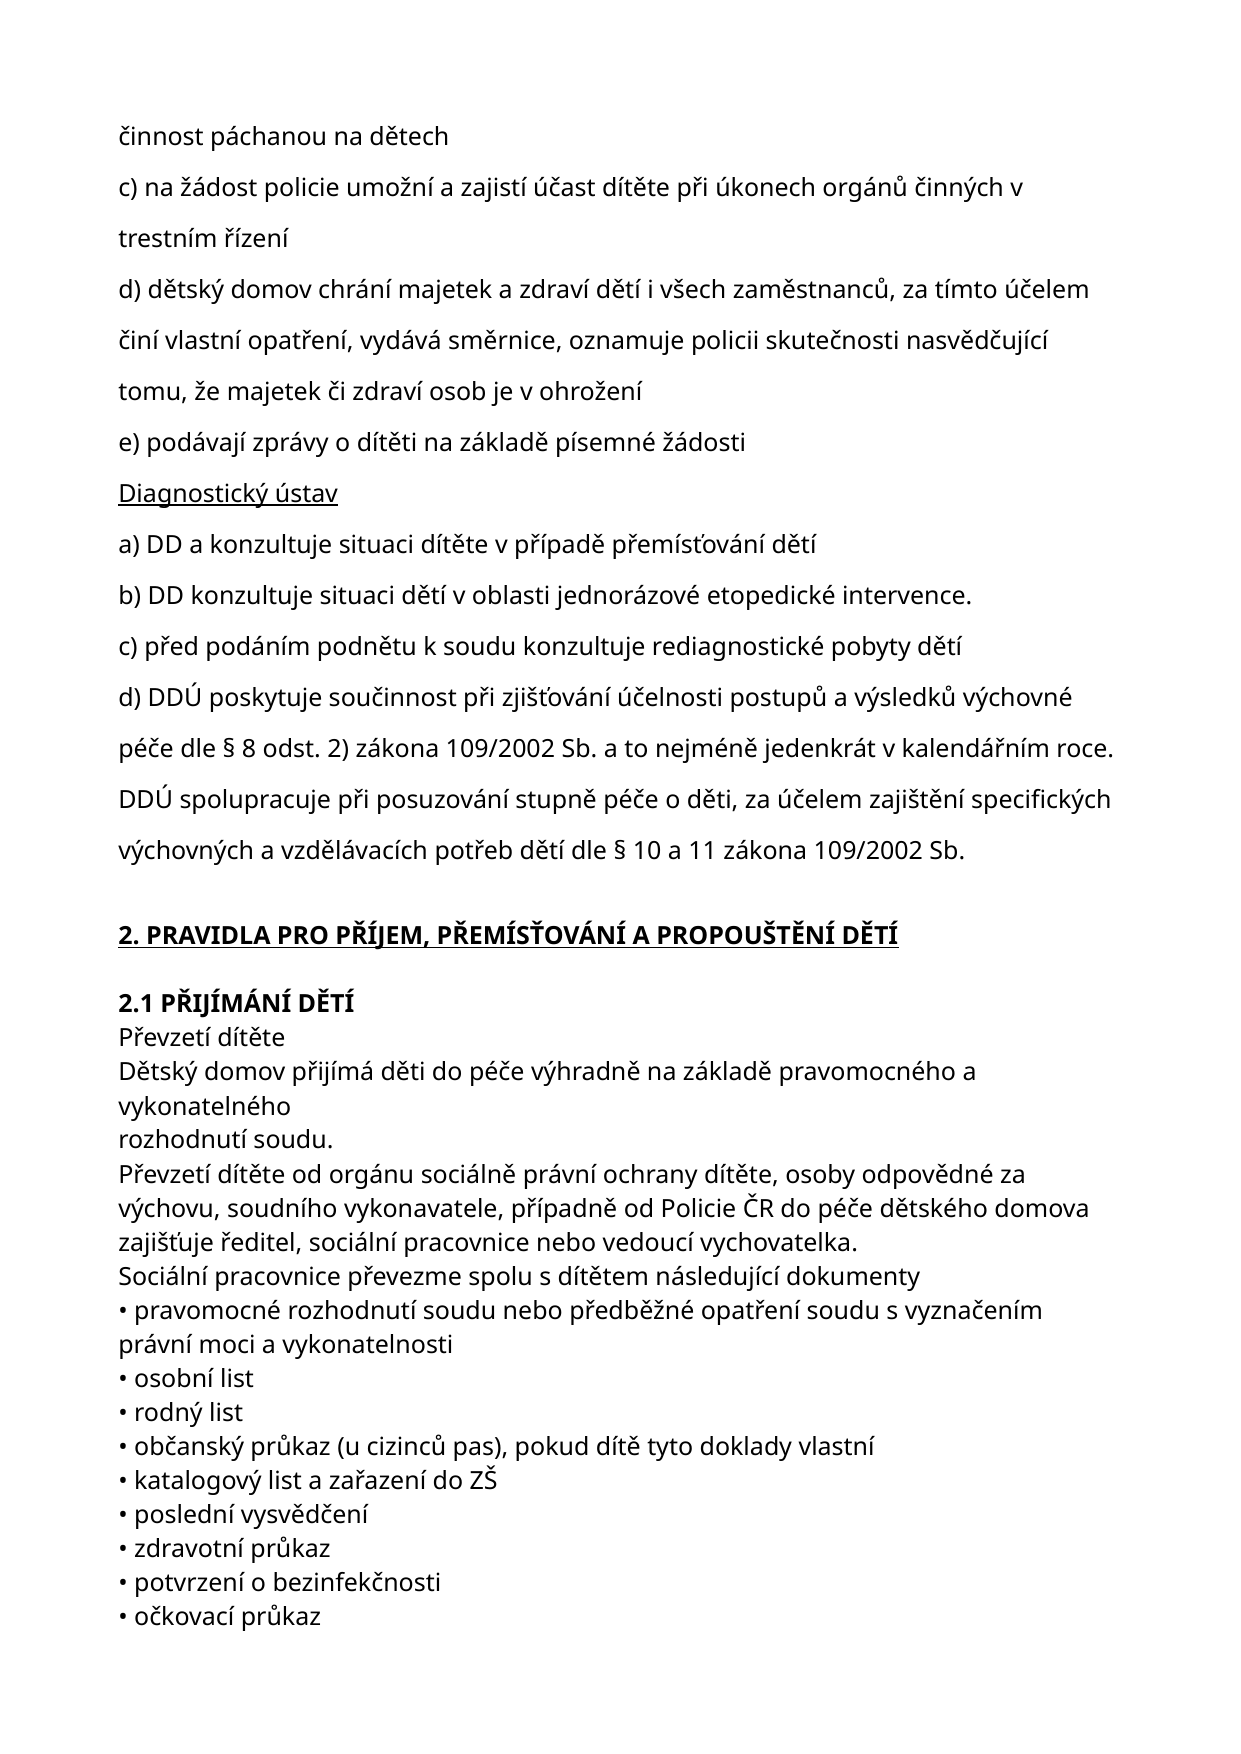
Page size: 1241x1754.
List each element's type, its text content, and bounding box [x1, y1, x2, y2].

text c) před podáním podnětu k soudu konzultuje rediagnostické pobyty dětí [118, 628, 1122, 663]
text a) DD a konzultuje situaci dítěte v případě přemísťování dětí [118, 526, 1122, 561]
text Dětský domov přijímá děti do péče výhradně na základě pravomocného a vykonatelného [118, 1054, 1122, 1122]
text rozhodnutí soudu. [118, 1122, 1122, 1156]
text • osobní list [118, 1361, 1122, 1395]
text d) dětský domov chrání majetek a zdraví dětí i všech zaměstnanců, za tímto účelem činí vlastní opatření, vydává směrnice, oznamuje policii skutečnosti nasvědčující tomu, že majetek či zdraví osob je v ohrožení [118, 271, 1122, 407]
text • pravomocné rozhodnutí soudu nebo předběžné opatření soudu s vyznačením právní moci a vykonatelnosti [118, 1292, 1122, 1361]
text Sociální pracovnice převezme spolu s dítětem následující dokumenty [118, 1258, 1122, 1292]
text 2. PRAVIDLA PRO PŘÍJEM, PŘEMÍSŤOVÁNÍ A PROPOUŠTĚNÍ DĚTÍ [118, 918, 1122, 952]
text • rodný list [118, 1395, 1122, 1429]
text • očkovací průkaz [118, 1599, 1122, 1633]
text • potvrzení o bezinfekčnosti [118, 1565, 1122, 1599]
text d) DDÚ poskytuje součinnost při zjišťování účelnosti postupů a výsledků výchovné péče dle § 8 odst. 2) zákona 109/2002 Sb. a to nejméně jedenkrát v kalendářním roce. DDÚ spolupracuje při posuzování stupně péče o děti, za účelem zajištění specifických výchovných a vzdělávacích potřeb dětí dle § 10 a 11 zákona 109/2002 Sb. [118, 679, 1122, 867]
text Diagnostický ústav [118, 475, 1122, 509]
text b) DD konzultuje situaci dětí v oblasti jednorázové etopedické intervence. [118, 577, 1122, 612]
text e) podávají zprávy o dítěti na základě písemné žádosti [118, 424, 1122, 458]
text c) na žádost policie umožní a zajistí účast dítěte při úkonech orgánů činných v trestním řízení [118, 169, 1122, 254]
text 2.1 PŘIJÍMÁNÍ DĚTÍ [118, 986, 1122, 1020]
text • zdravotní průkaz [118, 1531, 1122, 1565]
text Převzetí dítěte od orgánu sociálně právní ochrany dítěte, osoby odpovědné za výchovu, soudního vykonavatele, případně od Policie ČR do péče dětského domova zajišťuje ředitel, sociální pracovnice nebo vedoucí vychovatelka. [118, 1156, 1122, 1258]
text činnost páchanou na dětech [118, 118, 1122, 152]
text • poslední vysvědčení [118, 1497, 1122, 1531]
text • katalogový list a zařazení do ZŠ [118, 1463, 1122, 1497]
text Převzetí dítěte [118, 1020, 1122, 1054]
text • občanský průkaz (u cizinců pas), pokud dítě tyto doklady vlastní [118, 1429, 1122, 1463]
